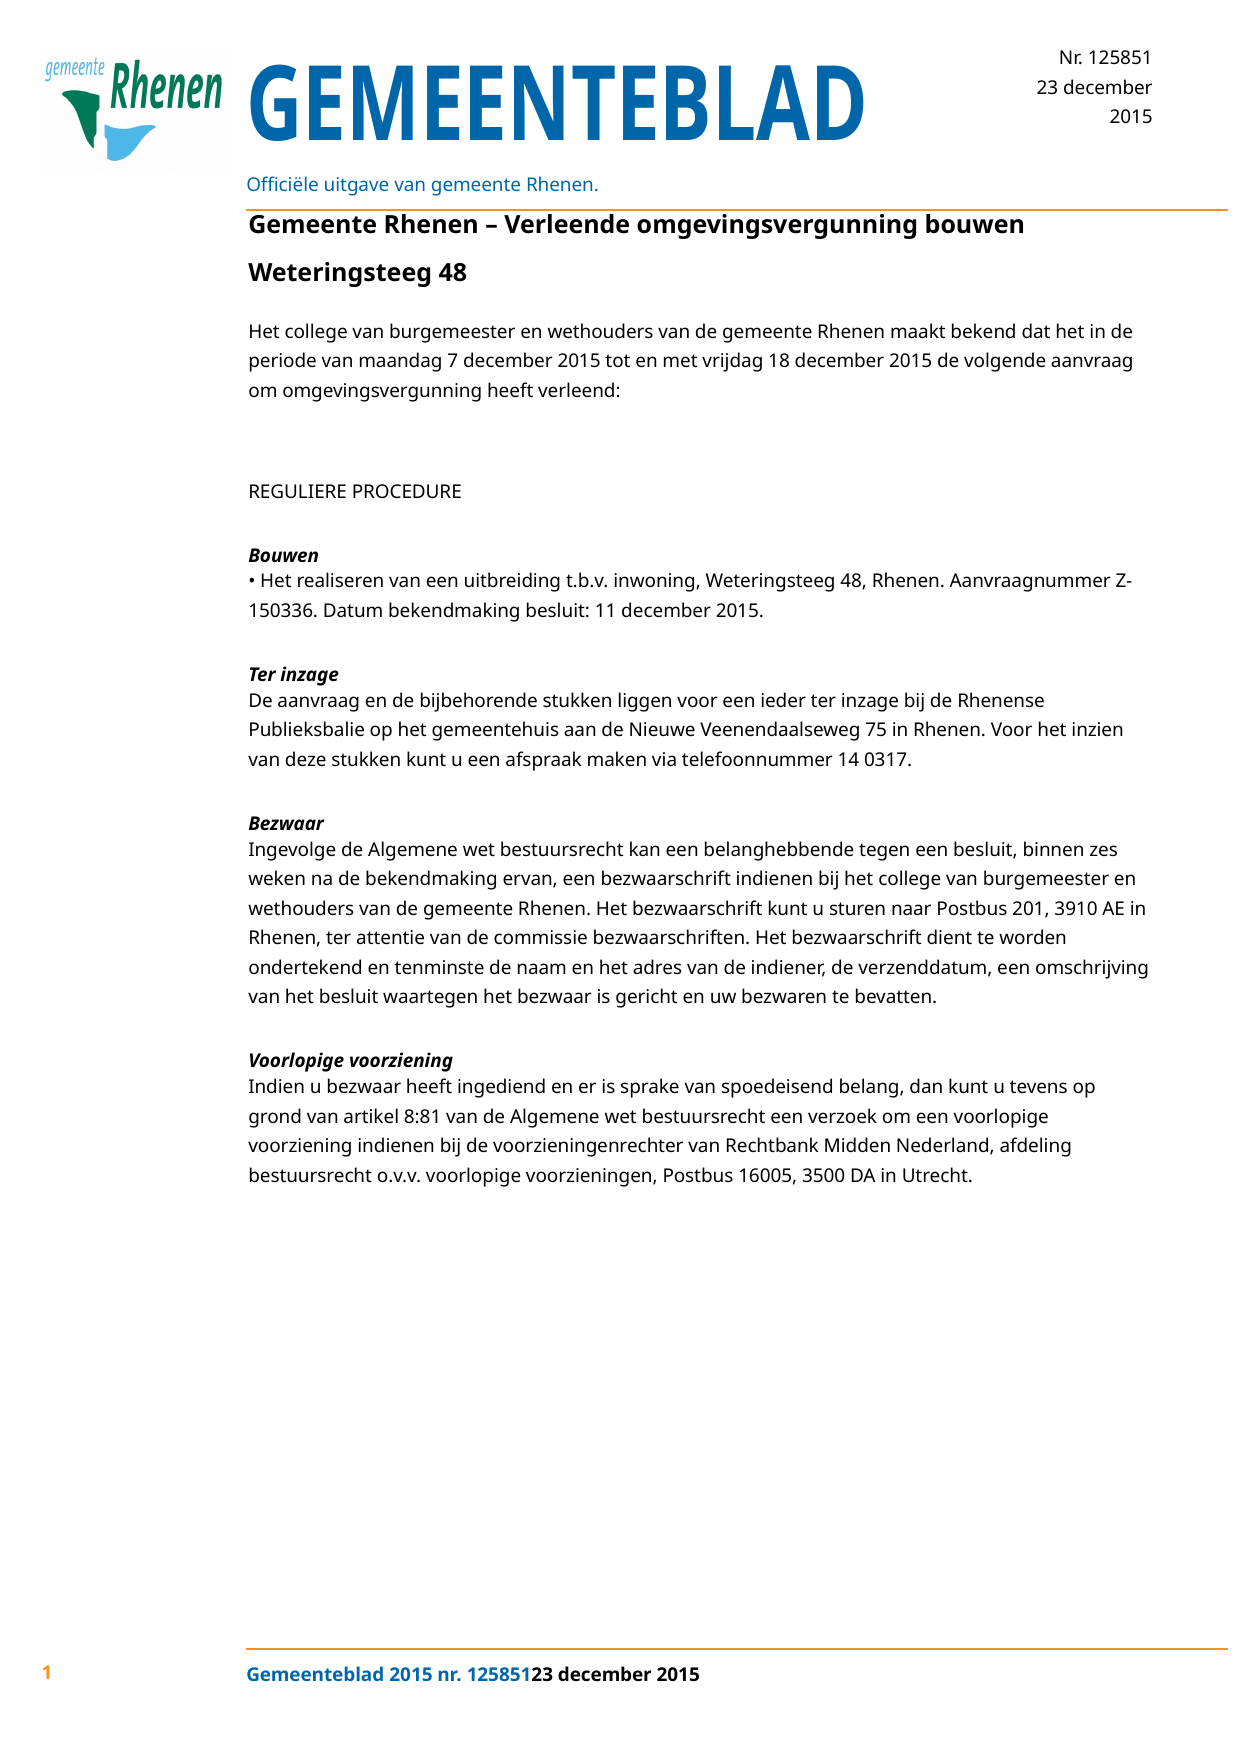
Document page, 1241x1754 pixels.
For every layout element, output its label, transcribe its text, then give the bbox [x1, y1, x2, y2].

text • Het realiseren van een uitbreiding t.b.v. inwoning, Weteringsteeg 48, Rhenen. Aanvraagnummer Z-150336. Datum bekendmaking besluit: 11 december 2015. [248, 568, 1152, 623]
text Ingevolge de Algemene wet bestuursrecht kan een belanghebbende tegen een besluit, binnen zes weken na de bekendmaking ervan, een bezwaarschrift indienen bij het college van burgemeester en wethouders van de gemeente Rhenen. Het bezwaarschrift kunt u sturen naar Postbus 201, 3910 AE in Rhenen, ter attentie van de commissie bezwaarschriften. Het bezwaarschrift dient te worden ondertekend en tenminste de naam en het adres van de indiener, de verzenddatum, een omschrijving van het besluit waartegen het bezwaar is gericht en uw bezwaren te bevatten. [248, 836, 1152, 1009]
text Ter inzage [248, 661, 1152, 687]
text Indien u bezwaar heeft ingediend en er is sprake van spoedeisend belang, dan kunt u tevens op grond van artikel 8:81 van de Algemene wet bestuursrecht een verzoek om een voorlopige voorziening indienen bij de voorzieningenrechter van Rechtbank Midden Nederland, afdeling bestuursrecht o.v.v. voorlopige voorzieningen, Postbus 16005, 3500 DA in Utrecht. [248, 1073, 1152, 1188]
picture [41, 47, 231, 172]
text Bouwen [248, 542, 1152, 568]
text Gemeente Rhenen – Verleende omgevingsvergunning bouwen Weteringsteeg 48 [248, 211, 1152, 288]
text Voorlopige voorziening [248, 1048, 1152, 1073]
text Bezwaar [248, 810, 1152, 836]
text De aanvraag en de bijbehorende stukken liggen voor een ieder ter inzage bij de Rhenense Publieksbalie op het gemeentehuis aan de Nieuwe Veenendaalseweg 75 in Rhenen. Voor het inzien van deze stukken kunt u een afspraak maken via telefoonnummer 14 0317. [248, 687, 1152, 772]
text REGULIERE PROCEDURE [248, 478, 1152, 504]
text Het college van burgemeester en wethouders van de gemeente Rhenen maakt bekend dat het in de periode van maandag 7 december 2015 tot en met vrijdag 18 december 2015 de volgende aanvraag om omgevingsvergunning heeft verleend: [248, 318, 1152, 403]
